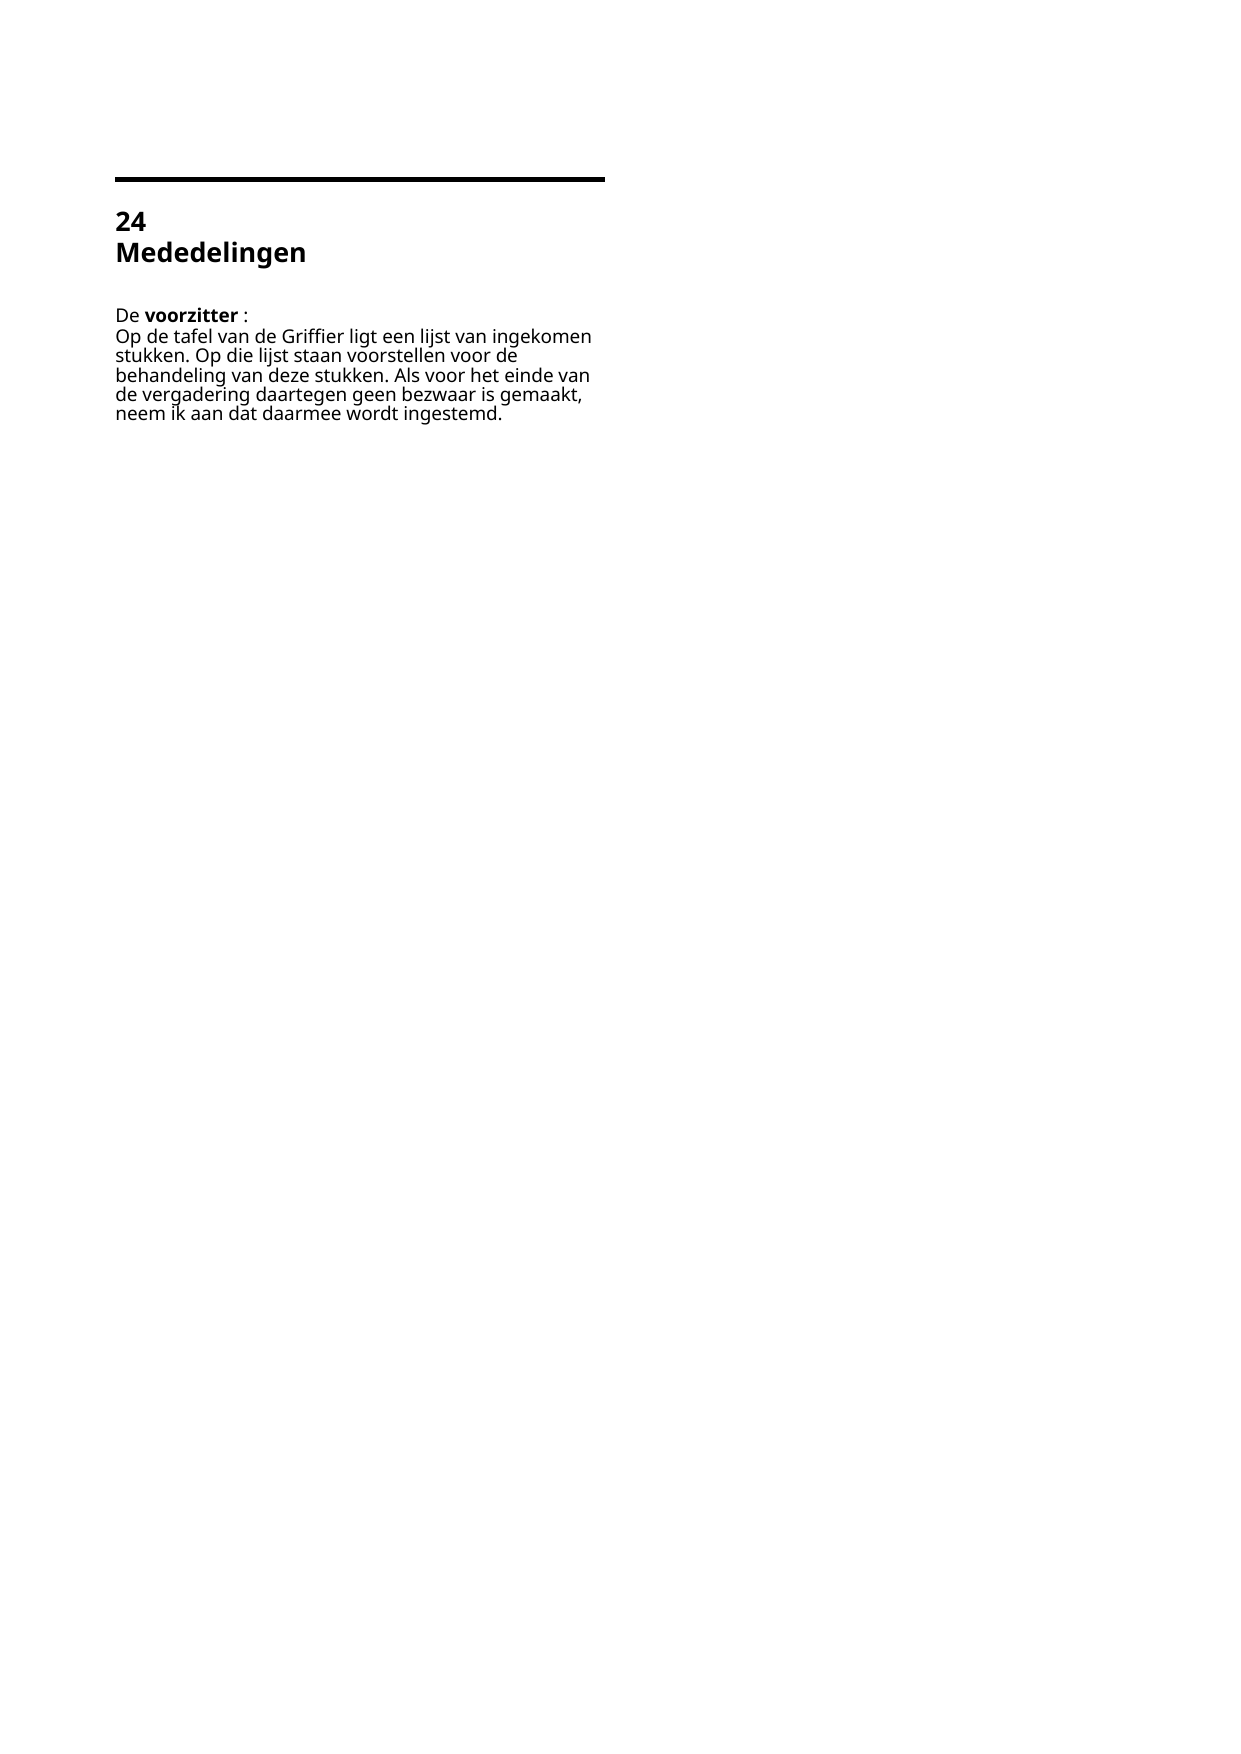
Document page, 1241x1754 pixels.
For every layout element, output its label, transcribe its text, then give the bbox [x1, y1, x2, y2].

text Mededelingen [115, 239, 605, 283]
text De voorzitter : [115, 302, 605, 328]
text 24 [115, 203, 605, 239]
text Op de tafel van de Griffier ligt een lijst van ingekomen stukken. Op die lijst staan voorstellen voor de behandeling van deze stukken. Als voor het einde van de vergadering daartegen geen bezwaar is gemaakt, neem ik aan dat daarmee wordt ingestemd. [115, 328, 605, 424]
